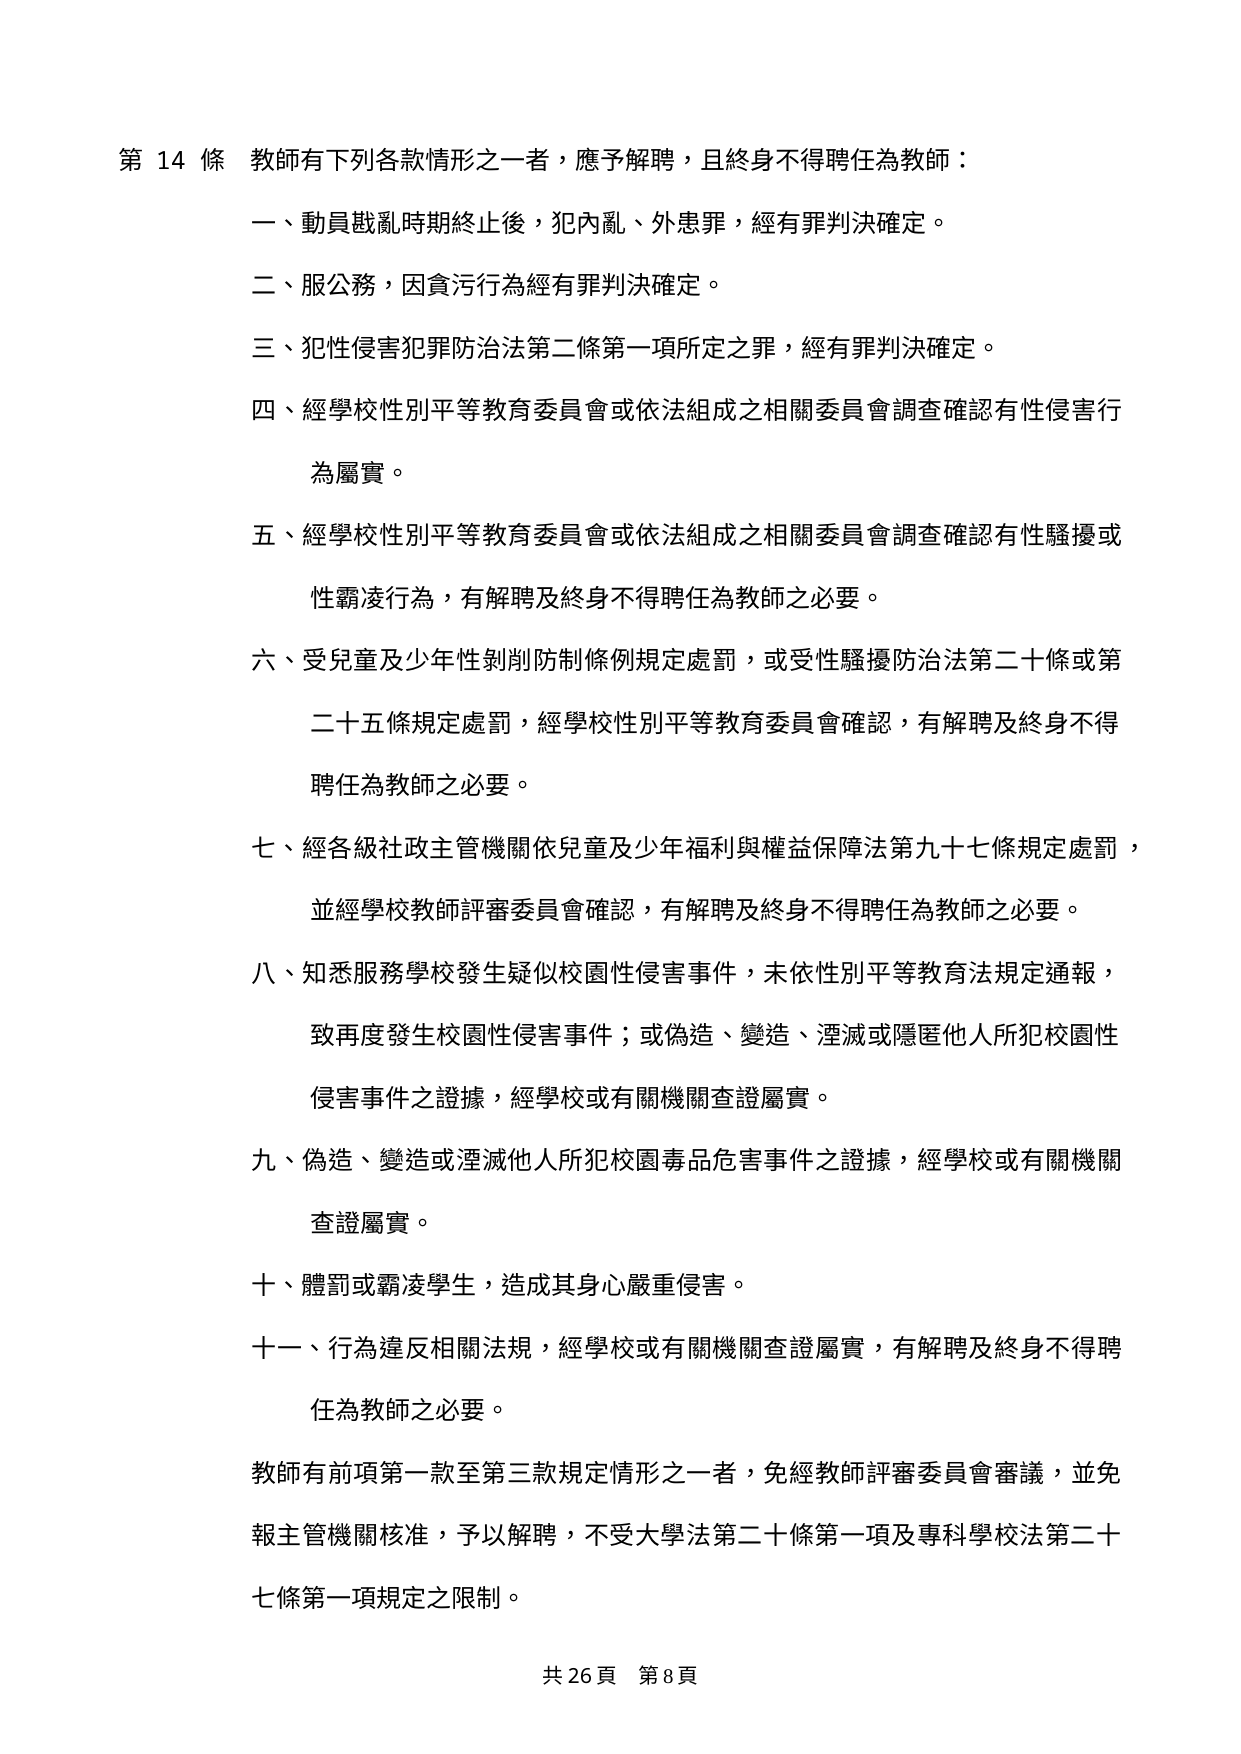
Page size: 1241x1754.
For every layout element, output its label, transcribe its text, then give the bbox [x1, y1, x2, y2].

text 一、動員戡亂時期終止後，犯內亂、外患罪，經有罪判決確定。 [218, 180, 1122, 242]
text 教師有前項第一款至第三款規定情形之一者，免經教師評審委員會審議，並免報主管機關核准，予以解聘，不受大學法第二十條第一項及專科學校法第二十七條第一項規定之限制。 [251, 1430, 1122, 1617]
text 七、經各級社政主管機關依兒童及少年福利與權益保障法第九十七條規定處罰，並經學校教師評審委員會確認，有解聘及終身不得聘任為教師之必要。 [251, 805, 1122, 930]
text 第 14 條 教師有下列各款情形之一者，應予解聘，且終身不得聘任為教師： [118, 117, 1122, 180]
text 十一、行為違反相關法規，經學校或有關機關查證屬實，有解聘及終身不得聘任為教師之必要。 [251, 1305, 1122, 1430]
text 二、服公務，因貪污行為經有罪判決確定。 [218, 242, 1122, 305]
text 五、經學校性別平等教育委員會或依法組成之相關委員會調查確認有性騷擾或性霸凌行為，有解聘及終身不得聘任為教師之必要。 [251, 492, 1122, 617]
text 六、受兒童及少年性剝削防制條例規定處罰，或受性騷擾防治法第二十條或第二十五條規定處罰，經學校性別平等教育委員會確認，有解聘及終身不得聘任為教師之必要。 [251, 617, 1122, 805]
text 八、知悉服務學校發生疑似校園性侵害事件，未依性別平等教育法規定通報，致再度發生校園性侵害事件；或偽造、變造、湮滅或隱匿他人所犯校園性侵害事件之證據，經學校或有關機關查證屬實。 [251, 930, 1122, 1117]
text 三、犯性侵害犯罪防治法第二條第一項所定之罪，經有罪判決確定。 [218, 305, 1122, 367]
text 九、偽造、變造或湮滅他人所犯校園毒品危害事件之證據，經學校或有關機關查證屬實。 [251, 1117, 1122, 1242]
text 四、經學校性別平等教育委員會或依法組成之相關委員會調查確認有性侵害行為屬實。 [251, 367, 1122, 492]
text 十、體罰或霸凌學生，造成其身心嚴重侵害。 [218, 1242, 1122, 1305]
